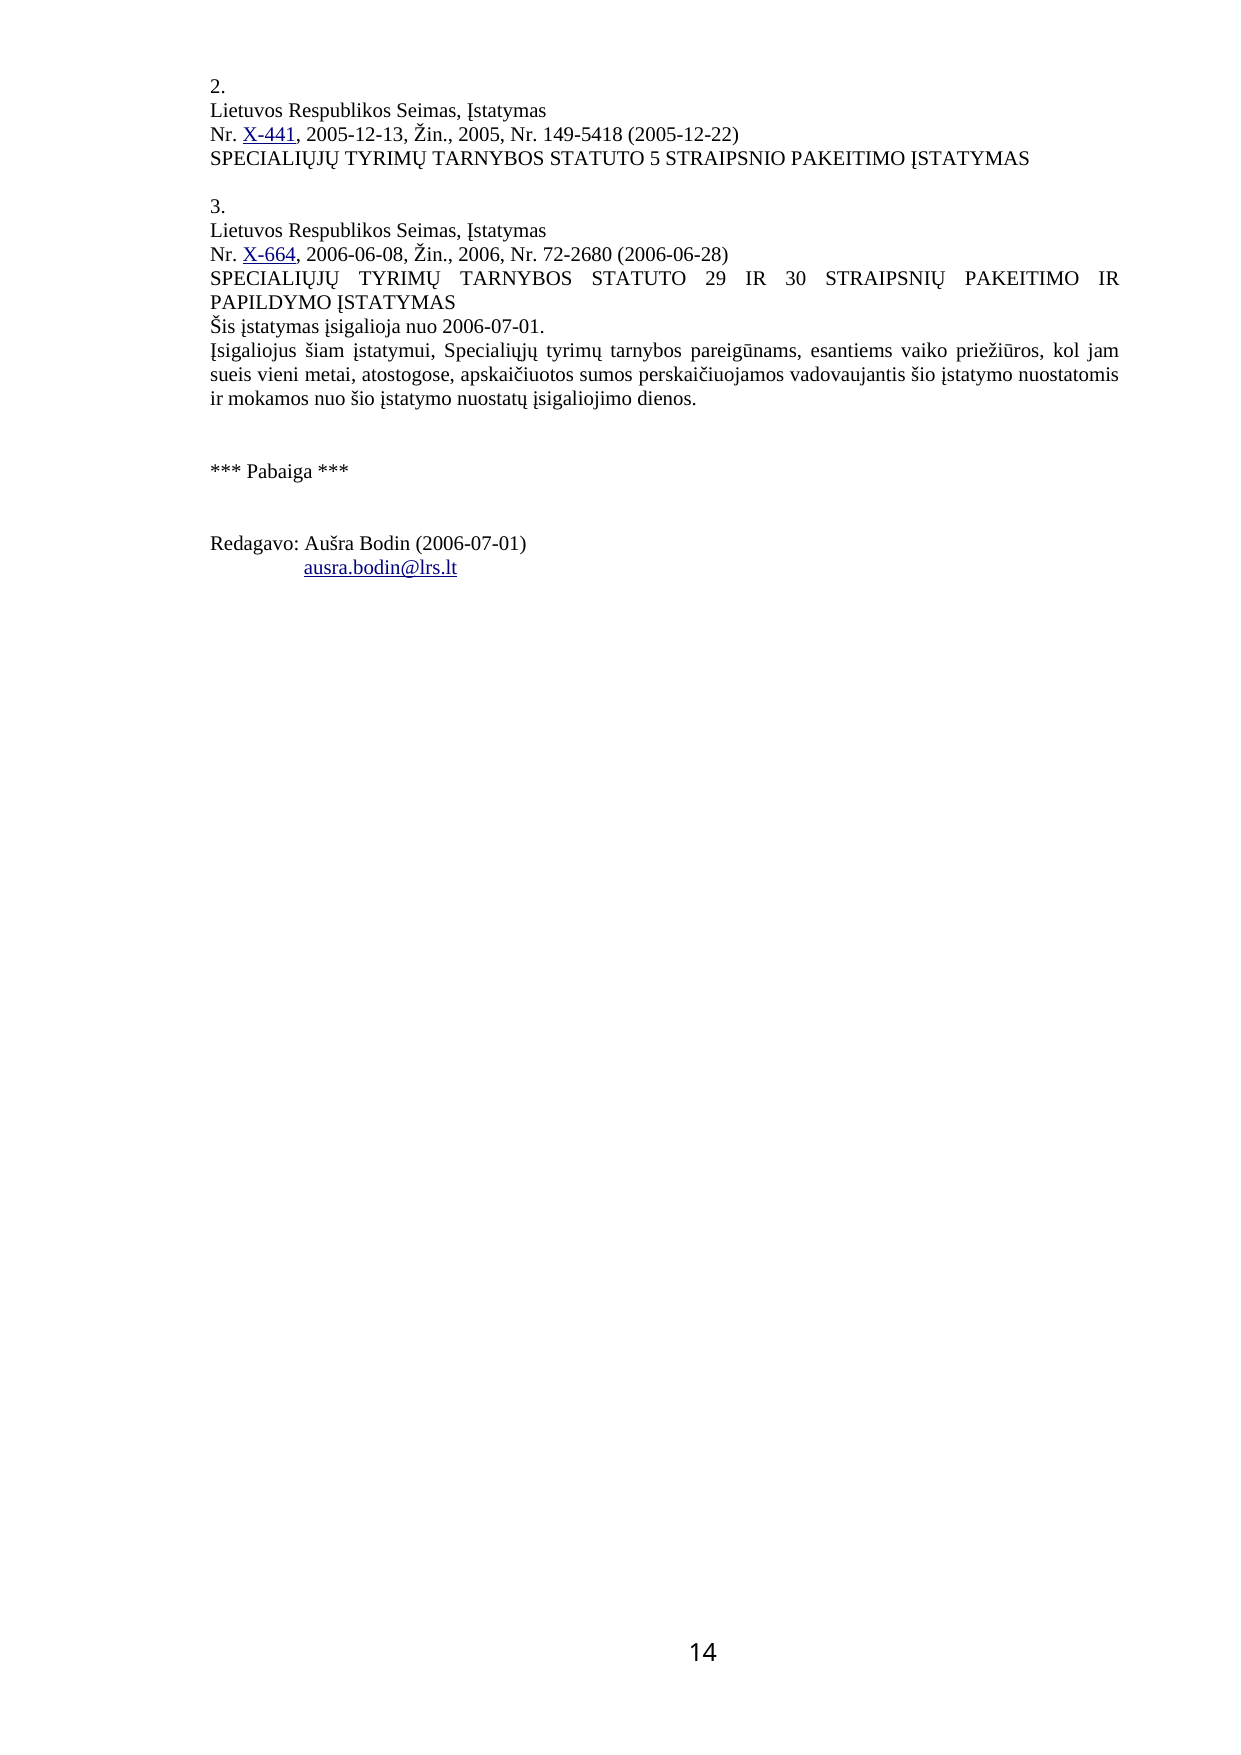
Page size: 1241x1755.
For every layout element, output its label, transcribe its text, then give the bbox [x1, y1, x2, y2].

text SPECIALIŲJŲ TYRIMŲ TARNYBOS STATUTO 29 IR 30 STRAIPSNIŲ PAKEITIMO IR PAPILDYMO ĮSTATYMAS [210, 266, 1120, 314]
text Lietuvos Respublikos Seimas, Įstatymas [210, 98, 1120, 122]
text 2. [210, 73, 1120, 98]
text *** Pabaiga *** [210, 458, 1120, 483]
text 3. [210, 194, 1120, 218]
text SPECIALIŲJŲ TYRIMŲ TARNYBOS STATUTO 5 STRAIPSNIO PAKEITIMO ĮSTATYMAS [210, 146, 1120, 170]
text Lietuvos Respublikos Seimas, Įstatymas [210, 218, 1120, 242]
text Nr. X-664, 2006-06-08, Žin., 2006, Nr. 72-2680 (2006-06-28) [210, 242, 1120, 266]
text Nr. X-441, 2005-12-13, Žin., 2005, Nr. 149-5418 (2005-12-22) [210, 122, 1120, 146]
text Redagavo: Aušra Bodin (2006-07-01) [210, 531, 1120, 555]
text Šis įstatymas įsigalioja nuo 2006-07-01. [210, 314, 1120, 338]
text Įsigaliojus šiam įstatymui, Specialiųjų tyrimų tarnybos pareigūnams, esantiems vaiko priežiūros, kol jam sueis vieni metai, atostogose, apskaičiuotos sumos perskaičiuojamos vadovaujantis šio įstatymo nuostatomis ir mokamos nuo šio įstatymo nuostatų įsigaliojimo dienos. [210, 338, 1120, 410]
text ausra.bodin@lrs.lt [210, 555, 1120, 579]
